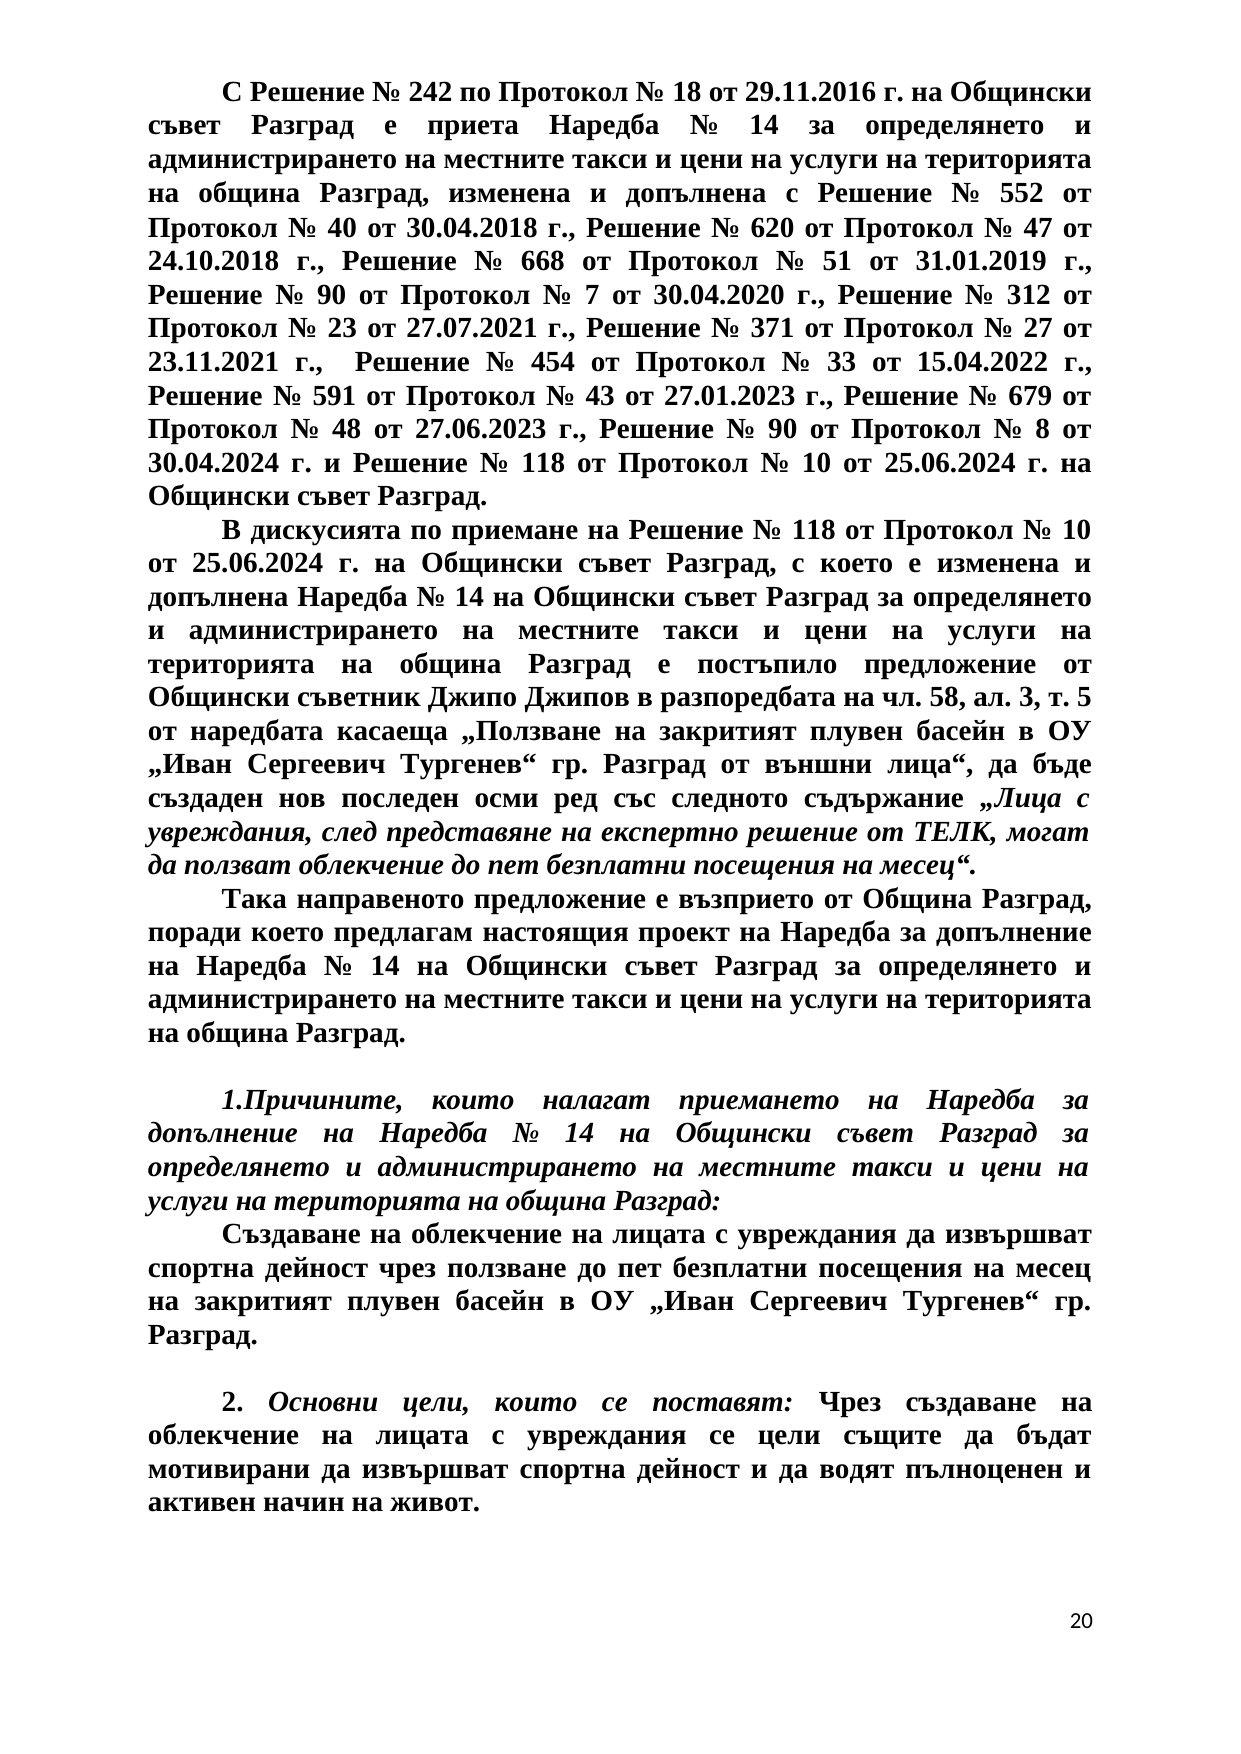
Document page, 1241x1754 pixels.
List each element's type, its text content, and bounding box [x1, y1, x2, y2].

text 2. Основни цели, които се поставят: Чрез създаване на облекчение на лицата с увреждания се цели същите да бъдат мотивирани да извършват спортна дейност и да водят пълноценен и активен начин на живот. [148, 1384, 1093, 1518]
text С Решение № 242 по Протокол № 18 от 29.11.2016 г. на Общински съвет Разград е приета Наредба № 14 за определянето и администрирането на местните такси и цени на услуги на територията на община Разград, изменена и допълнена с Решение № 552 от Протокол № 40 от 30.04.2018 г., Решение № 620 от Протокол № 47 от 24.10.2018 г., Решение № 668 от Протокол № 51 от 31.01.2019 г., Решение № 90 от Протокол № 7 от 30.04.2020 г., Решение № 312 от Протокол № 23 от 27.07.2021 г., Решение № 371 от Протокол № 27 от 23.11.2021 г., Решение № 454 от Протокол № 33 от 15.04.2022 г., Решение № 591 от Протокол № 43 от 27.01.2023 г., Решение № 679 от Протокол № 48 от 27.06.2023 г., Решение № 90 от Протокол № 8 от 30.04.2024 г. и Решение № 118 от Протокол № 10 от 25.06.2024 г. на Общински съвет Разград. [148, 74, 1093, 512]
text Така направеното предложение е възприето от Община Разград, поради което предлагам настоящия проект на Наредба за допълнение на Наредба № 14 на Общински съвет Разград за определянето и администрирането на местните такси и цени на услуги на територията на община Разград. [148, 881, 1093, 1048]
text В дискусията по приемане на Решение № 118 от Протокол № 10 от 25.06.2024 г. на Общински съвет Разград, с което е изменена и допълнена Наредба № 14 на Общински съвет Разград за определянето и администрирането на местните такси и цени на услуги на територията на община Разград е постъпило предложение от Общински съветник Джипо Джипов в разпоредбата на чл. 58, ал. 3, т. 5 от наредбата касаеща „Ползване на закритият плувен басейн в ОУ „Иван Сергеевич Тургенев“ гр. Разград от външни лица“, да бъде създаден нов последен осми ред със следното съдържание „Лица с увреждания, след представяне на експертно решение от ТЕЛК, могат да ползват облекчение до пет безплатни посещения на месец“. [148, 512, 1093, 881]
text 1.Причините, които налагат приемането на Наредба за допълнение на Наредба № 14 на Общински съвет Разград за определянето и администрирането на местните такси и цени на услуги на територията на община Разград: [148, 1082, 1093, 1216]
text Създаване на облекчение на лицата с увреждания да извършват спортна дейност чрез ползване до пет безплатни посещения на месец на закритият плувен басейн в ОУ „Иван Сергеевич Тургенев“ гр. Разград. [148, 1216, 1093, 1350]
